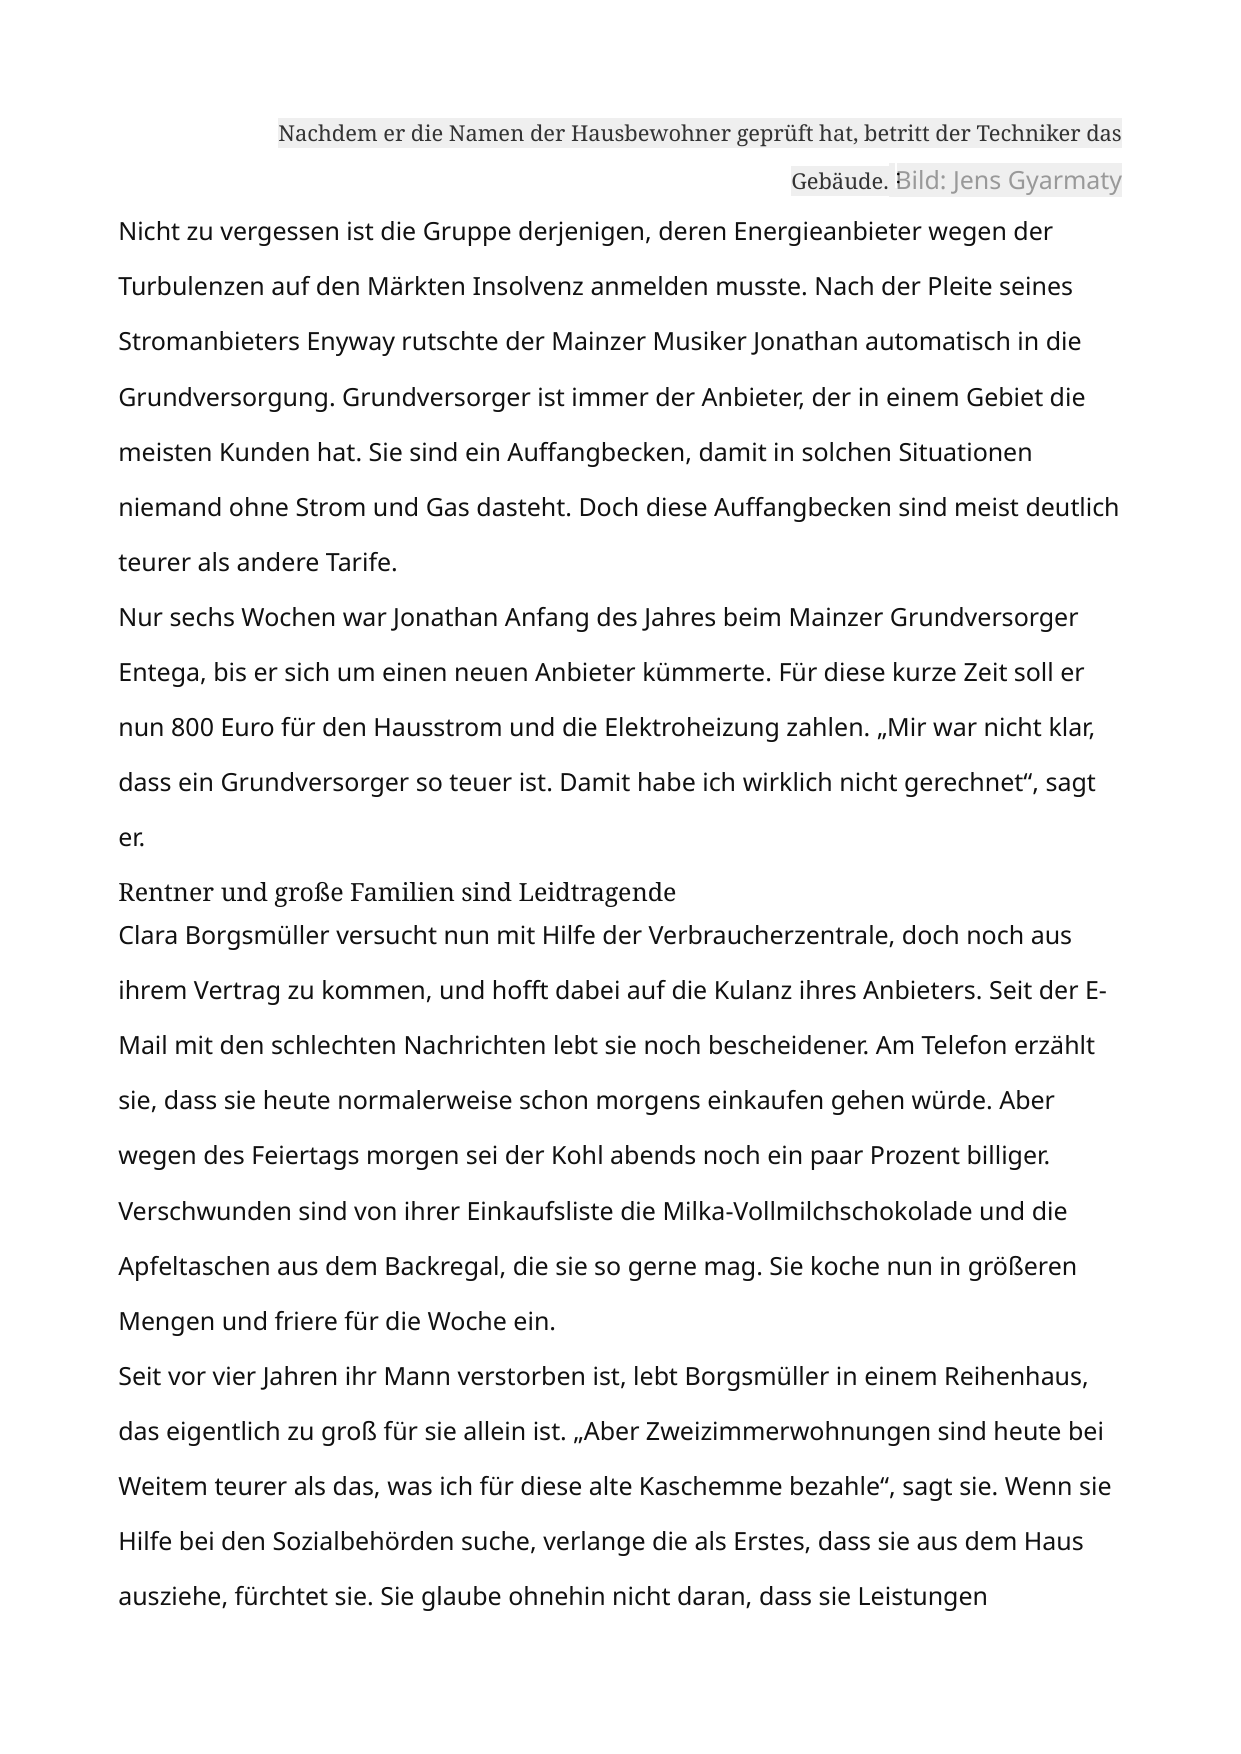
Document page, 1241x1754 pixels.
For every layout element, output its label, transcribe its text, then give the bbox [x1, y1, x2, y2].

subtitle Rentner und große Familien sind Leidtragende [118, 875, 1122, 909]
text Nicht zu vergessen ist die Gruppe derjenigen, deren Energieanbieter wegen der Turbulenzen auf den Märkten Insolvenz anmelden musste. Nach der Pleite seines Stromanbieters Enyway rutschte der Mainzer Musiker Jonathan automatisch in die Grundversorgung. Grundversorger ist immer der Anbieter, der in einem Gebiet die meisten Kunden hat. Sie sind ein Auffangbecken, damit in solchen Situationen niemand ohne Strom und Gas dasteht. Doch diese Auffangbecken sind meist deutlich teurer als andere Tarife. [118, 214, 1122, 578]
text Seit vor vier Jahren ihr Mann verstorben ist, lebt Borgsmüller in einem Reihenhaus, das eigentlich zu groß für sie allein ist. „Aber Zweizimmerwohnungen sind heute bei Weitem teurer als das, was ich für diese alte Kaschemme bezahle“, sagt sie. Wenn sie Hilfe bei den Sozialbehörden suche, verlange die als Erstes, dass sie aus dem Haus ausziehe, fürchtet sie. Sie glaube ohnehin nicht daran, dass sie Leistungen [118, 1358, 1122, 1613]
text Nachdem er die Namen der Hausbewohner geprüft hat, betritt der Techniker das Gebäude. Bild: Jens Gyarmaty [118, 118, 1122, 197]
text Nur sechs Wochen war Jonathan Anfang des Jahres beim Mainzer Grundversorger Entega, bis er sich um einen neuen Anbieter kümmerte. Für diese kurze Zeit soll er nun 800 Euro für den Hausstrom und die Elektroheizung zahlen. „Mir war nicht klar, dass ein Grundversorger so teuer ist. Damit habe ich wirklich nicht gerechnet“, sagt er. [118, 599, 1122, 854]
text Clara Borgsmüller versucht nun mit Hilfe der Verbraucherzentrale, doch noch aus ihrem Vertrag zu kommen, und hofft dabei auf die Kulanz ihres Anbieters. Seit der E-Mail mit den schlechten Nachrichten lebt sie noch bescheidener. Am Telefon erzählt sie, dass sie heute normalerweise schon morgens einkaufen gehen würde. Aber wegen des Feiertags morgen sei der Kohl abends noch ein paar Prozent billiger. Verschwunden sind von ihrer Einkaufsliste die Milka-Vollmilchschokolade und die Apfeltaschen aus dem Backregal, die sie so gerne mag. Sie koche nun in größeren Mengen und friere für die Woche ein. [118, 918, 1122, 1337]
